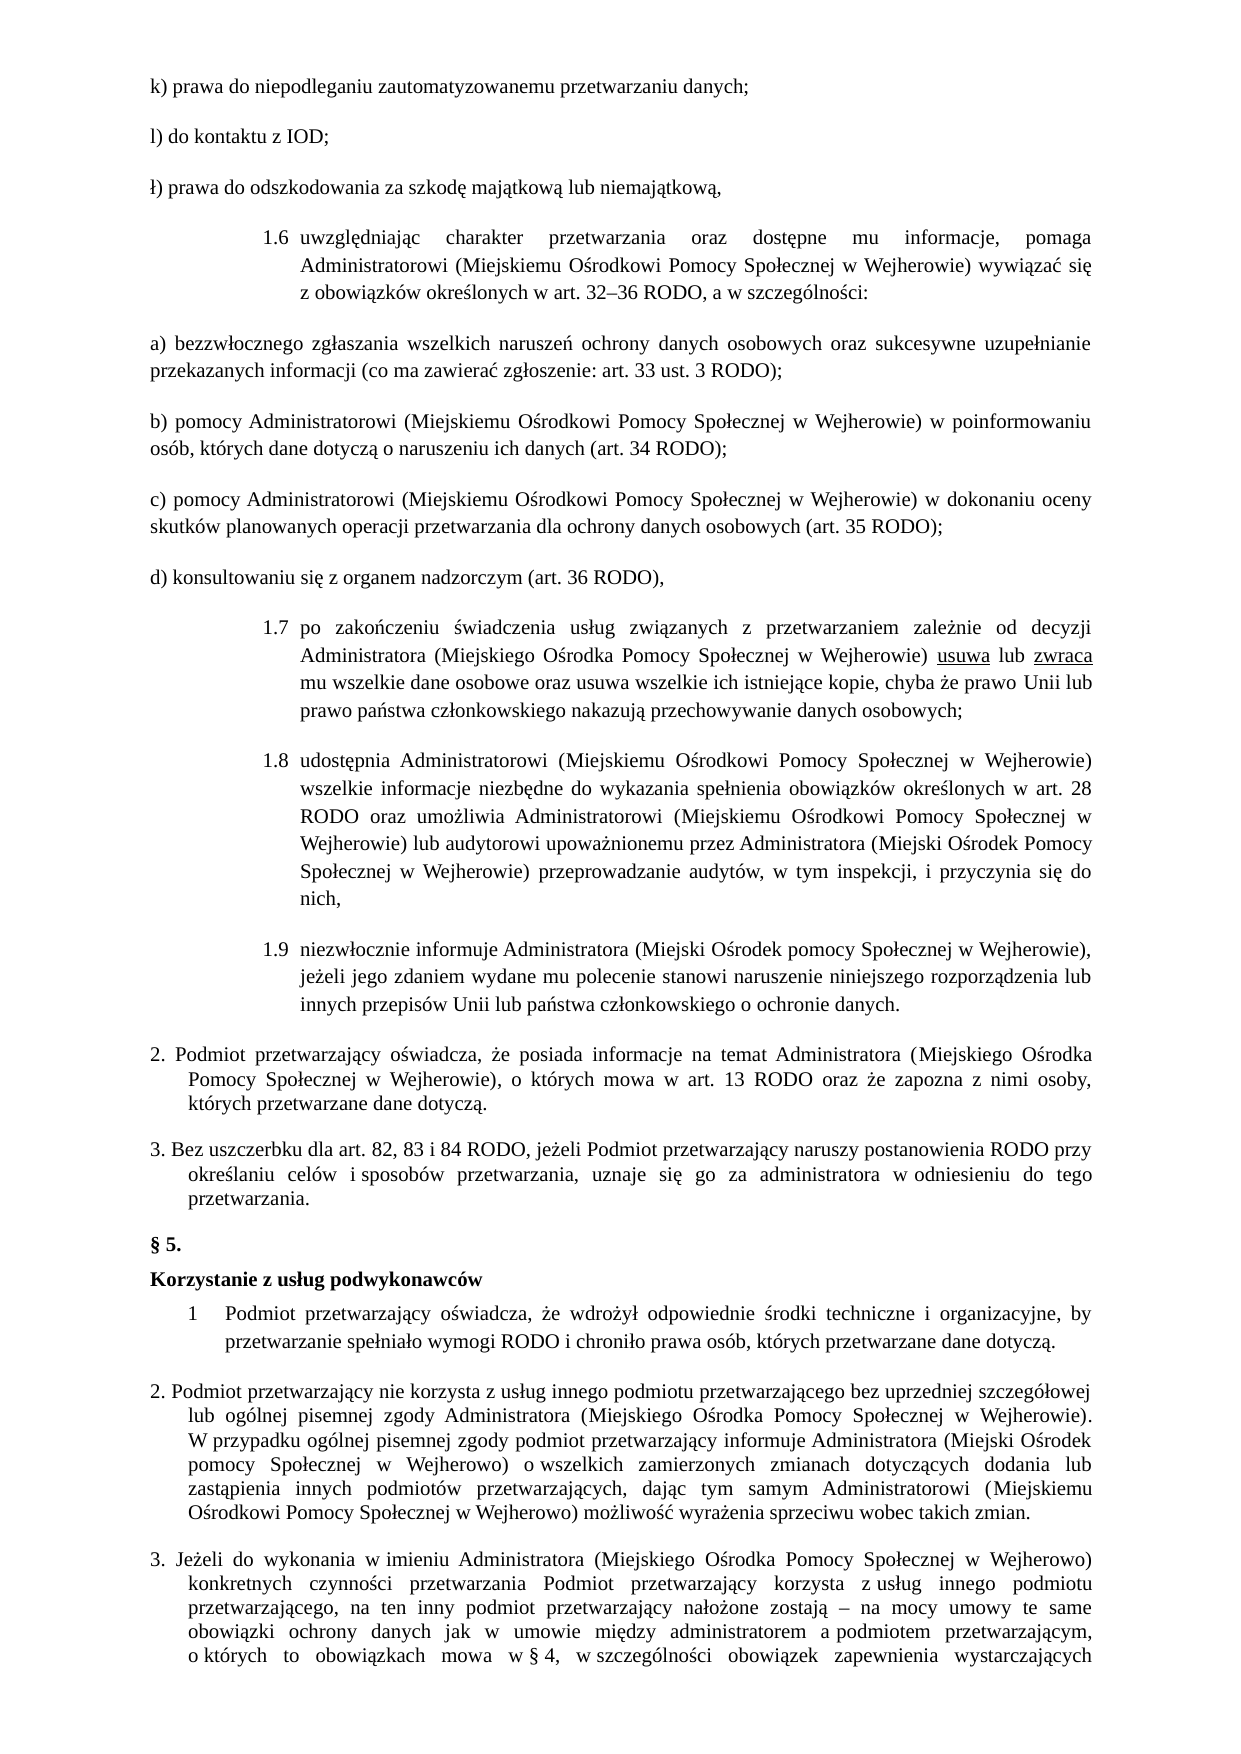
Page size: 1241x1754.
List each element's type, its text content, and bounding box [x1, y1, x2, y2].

list niezwłocznie informuje Administratora (Miejski Ośrodek pomocy Społecznej w Wejherowie), jeżeli jego zdaniem wydane mu polecenie stanowi naruszenie niniejszego rozporządzenia lub innych przepisów Unii lub państwa członkowskiego o ochronie danych. [262, 937, 1092, 1016]
text 3. Jeżeli do wykonania w imieniu Administratora (Miejskiego Ośrodka Pomocy Społecznej w Wejherowo) konkretnych czynności przetwarzania Podmiot przetwarzający korzysta z usług innego podmiotu przetwarzającego, na ten inny podmiot przetwarzający nałożone zostają – na mocy umowy te same obowiązki ochrony danych jak w umowie między administratorem a podmiotem przetwarzającym, o których to obowiązkach mowa w § 4, w szczególności obowiązek zapewnienia wystarczających [150, 1547, 1092, 1667]
text 3. Bez uszczerbku dla art. 82, 83 i 84 RODO, jeżeli Podmiot przetwarzający naruszy postanowienia RODO przy określaniu celów i sposobów przetwarzania, uznaje się go za administratora w odniesieniu do tego przetwarzania. [150, 1137, 1092, 1209]
text b) pomocy Administratorowi (Miejskiemu Ośrodkowi Pomocy Społecznej w Wejherowie) w poinformowaniu osób, których dane dotyczą o naruszeniu ich danych (art. 34 RODO); [150, 409, 1092, 460]
list uwzględniając charakter przetwarzania oraz dostępne mu informacje, pomaga Administratorowi (Miejskiemu Ośrodkowi Pomocy Społecznej w Wejherowie) wywiązać się z obowiązków określonych w art. 32–36 RODO, a w szczególności: [262, 225, 1092, 304]
text § 5. [150, 1232, 1092, 1256]
text d) konsultowaniu się z organem nadzorczym (art. 36 RODO), [150, 565, 1092, 589]
list udostępnia Administratorowi (Miejskiemu Ośrodkowi Pomocy Społecznej w Wejherowie) wszelkie informacje niezbędne do wykazania spełnienia obowiązków określonych w art. 28 RODO oraz umożliwia Administratorowi (Miejskiemu Ośrodkowi Pomocy Społecznej w Wejherowie) lub audytorowi upoważnionemu przez Administratora (Miejski Ośrodek Pomocy Społecznej w Wejherowie) przeprowadzanie audytów, w tym inspekcji, i przyczynia się do nich, [262, 748, 1092, 910]
text a) bezzwłocznego zgłaszania wszelkich naruszeń ochrony danych osobowych oraz sukcesywne uzupełnianie przekazanych informacji (co ma zawierać zgłoszenie: art. 33 ust. 3 RODO); [150, 331, 1092, 382]
text 2. Podmiot przetwarzający nie korzysta z usług innego podmiotu przetwarzającego bez uprzedniej szczegółowej lub ogólnej pisemnej zgody Administratora (Miejskiego Ośrodka Pomocy Społecznej w Wejherowie). W przypadku ogólnej pisemnej zgody podmiot przetwarzający informuje Administratora (Miejski Ośrodek pomocy Społecznej w Wejherowo) o wszelkich zamierzonych zmianach dotyczących dodania lub zastąpienia innych podmiotów przetwarzających, dając tym samym Administratorowi (Miejskiemu Ośrodkowi Pomocy Społecznej w Wejherowo) możliwość wyrażenia sprzeciwu wobec takich zmian. [150, 1379, 1092, 1524]
text 2. Podmiot przetwarzający oświadcza, że posiada informacje na temat Administratora (Miejskiego Ośrodka Pomocy Społecznej w Wejherowie), o których mowa w art. 13 RODO oraz że zapozna z nimi osoby, których przetwarzane dane dotyczą. [150, 1042, 1092, 1114]
list po zakończeniu świadczenia usług związanych z przetwarzaniem zależnie od decyzji Administratora (Miejskiego Ośrodka Pomocy Społecznej w Wejherowie) usuwa lub zwraca mu wszelkie dane osobowe oraz usuwa wszelkie ich istniejące kopie, chyba że prawo Unii lub prawo państwa członkowskiego nakazują przechowywanie danych osobowych; [262, 615, 1092, 722]
text c) pomocy Administratorowi (Miejskiemu Ośrodkowi Pomocy Społecznej w Wejherowie) w dokonaniu oceny skutków planowanych operacji przetwarzania dla ochrony danych osobowych (art. 35 RODO); [150, 487, 1092, 538]
text ł) prawa do odszkodowania za szkodę majątkową lub niemajątkową, [150, 174, 1092, 199]
text k) prawa do niepodleganiu zautomatyzowanemu przetwarzaniu danych; [150, 74, 1092, 98]
text l) do kontaktu z IOD; [150, 124, 1092, 148]
text Korzystanie z usług podwykonawców [150, 1267, 1092, 1291]
list Podmiot przetwarzający oświadcza, że wdrożył odpowiednie środki techniczne i organizacyjne, by przetwarzanie spełniało wymogi RODO i chroniło prawa osób, których przetwarzane dane dotyczą. [187, 1301, 1092, 1353]
